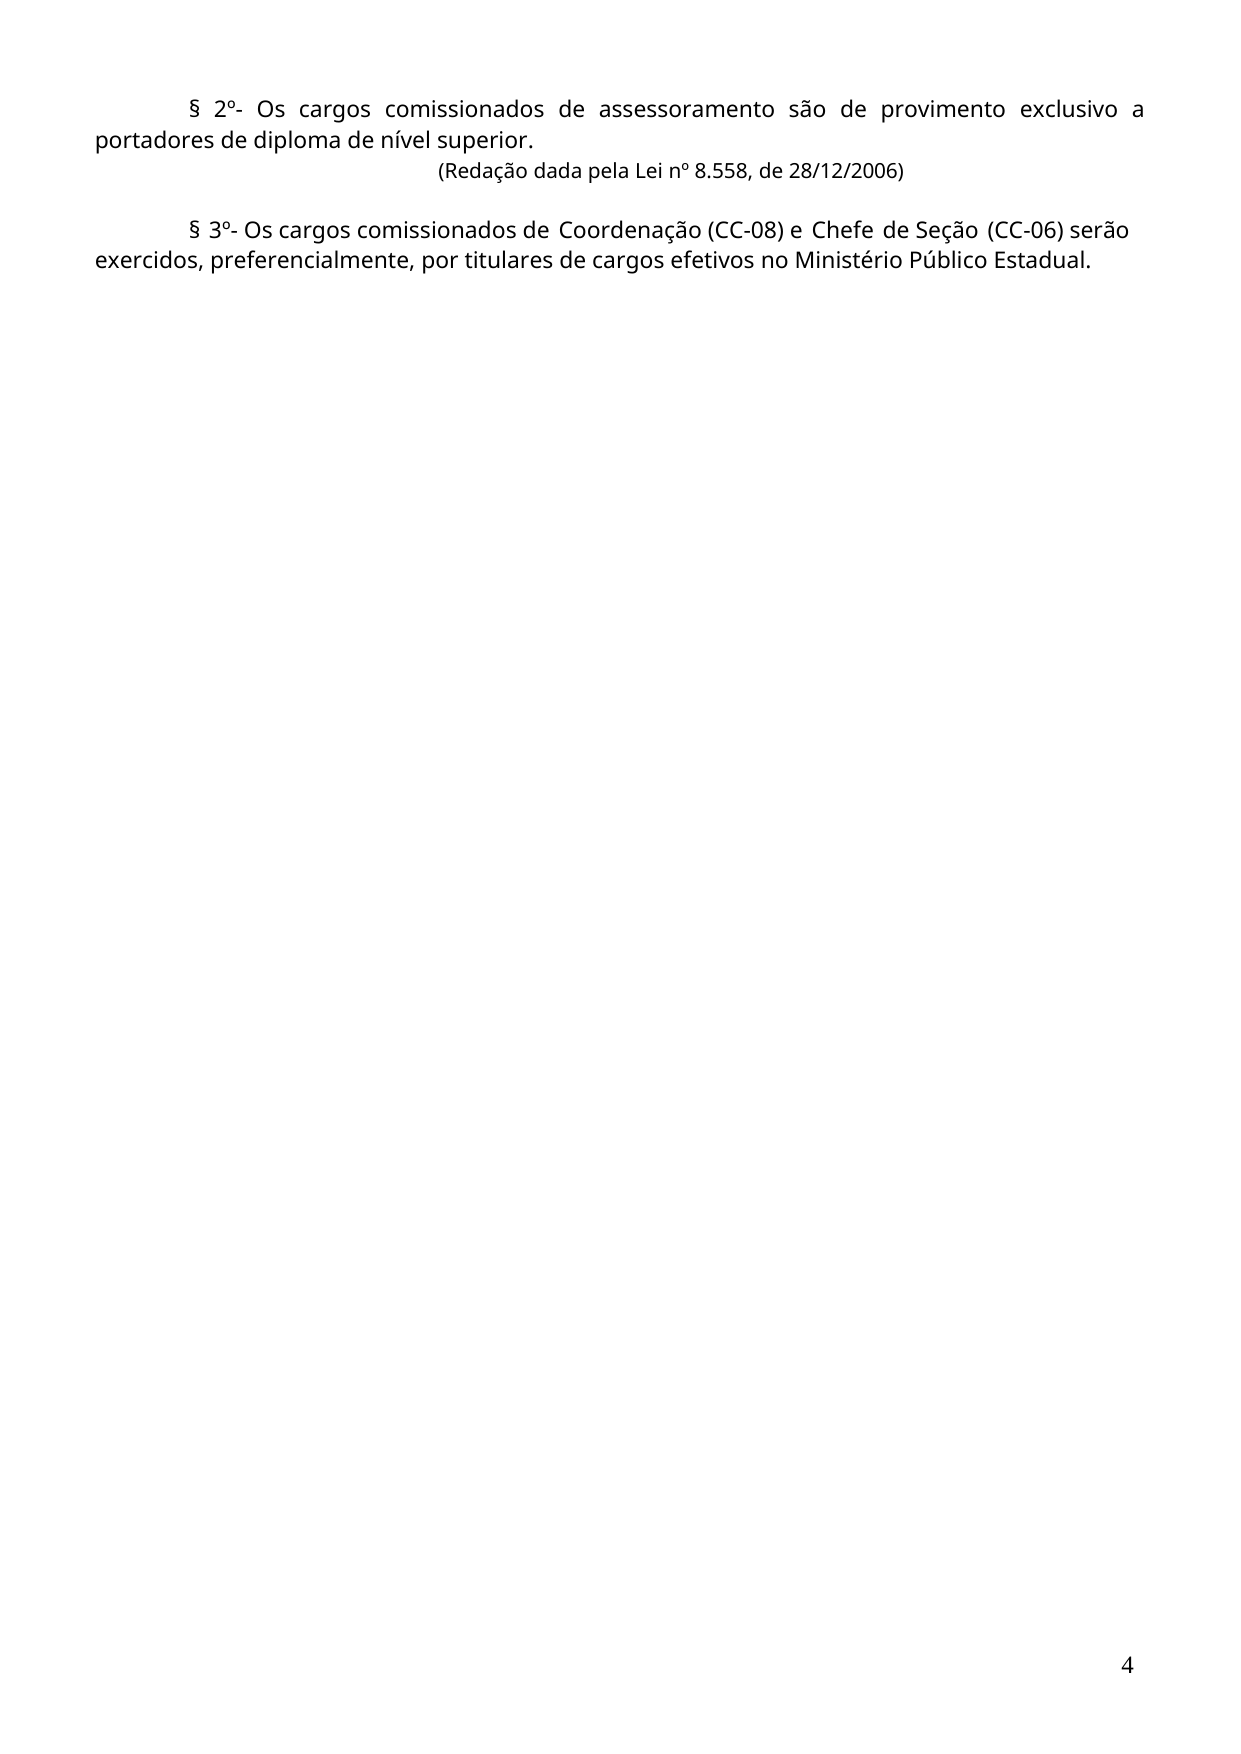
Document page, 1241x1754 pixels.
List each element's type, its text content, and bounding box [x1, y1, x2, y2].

text § 2º- Os cargos comissionados de assessoramento são de provimento exclusivo a portadores de diploma de nível superior. [94, 93, 1145, 156]
text (Redação dada pela Lei nº 8.558, de 28/12/2006) [438, 156, 1184, 184]
text § 3º- Os cargos comissionados de Coordenação (CC-08) e Chefe de Seção (CC-06) serão exercidos, preferencialmente, por titulares de cargos efetivos no Ministério Público Estadual. [94, 214, 1184, 276]
